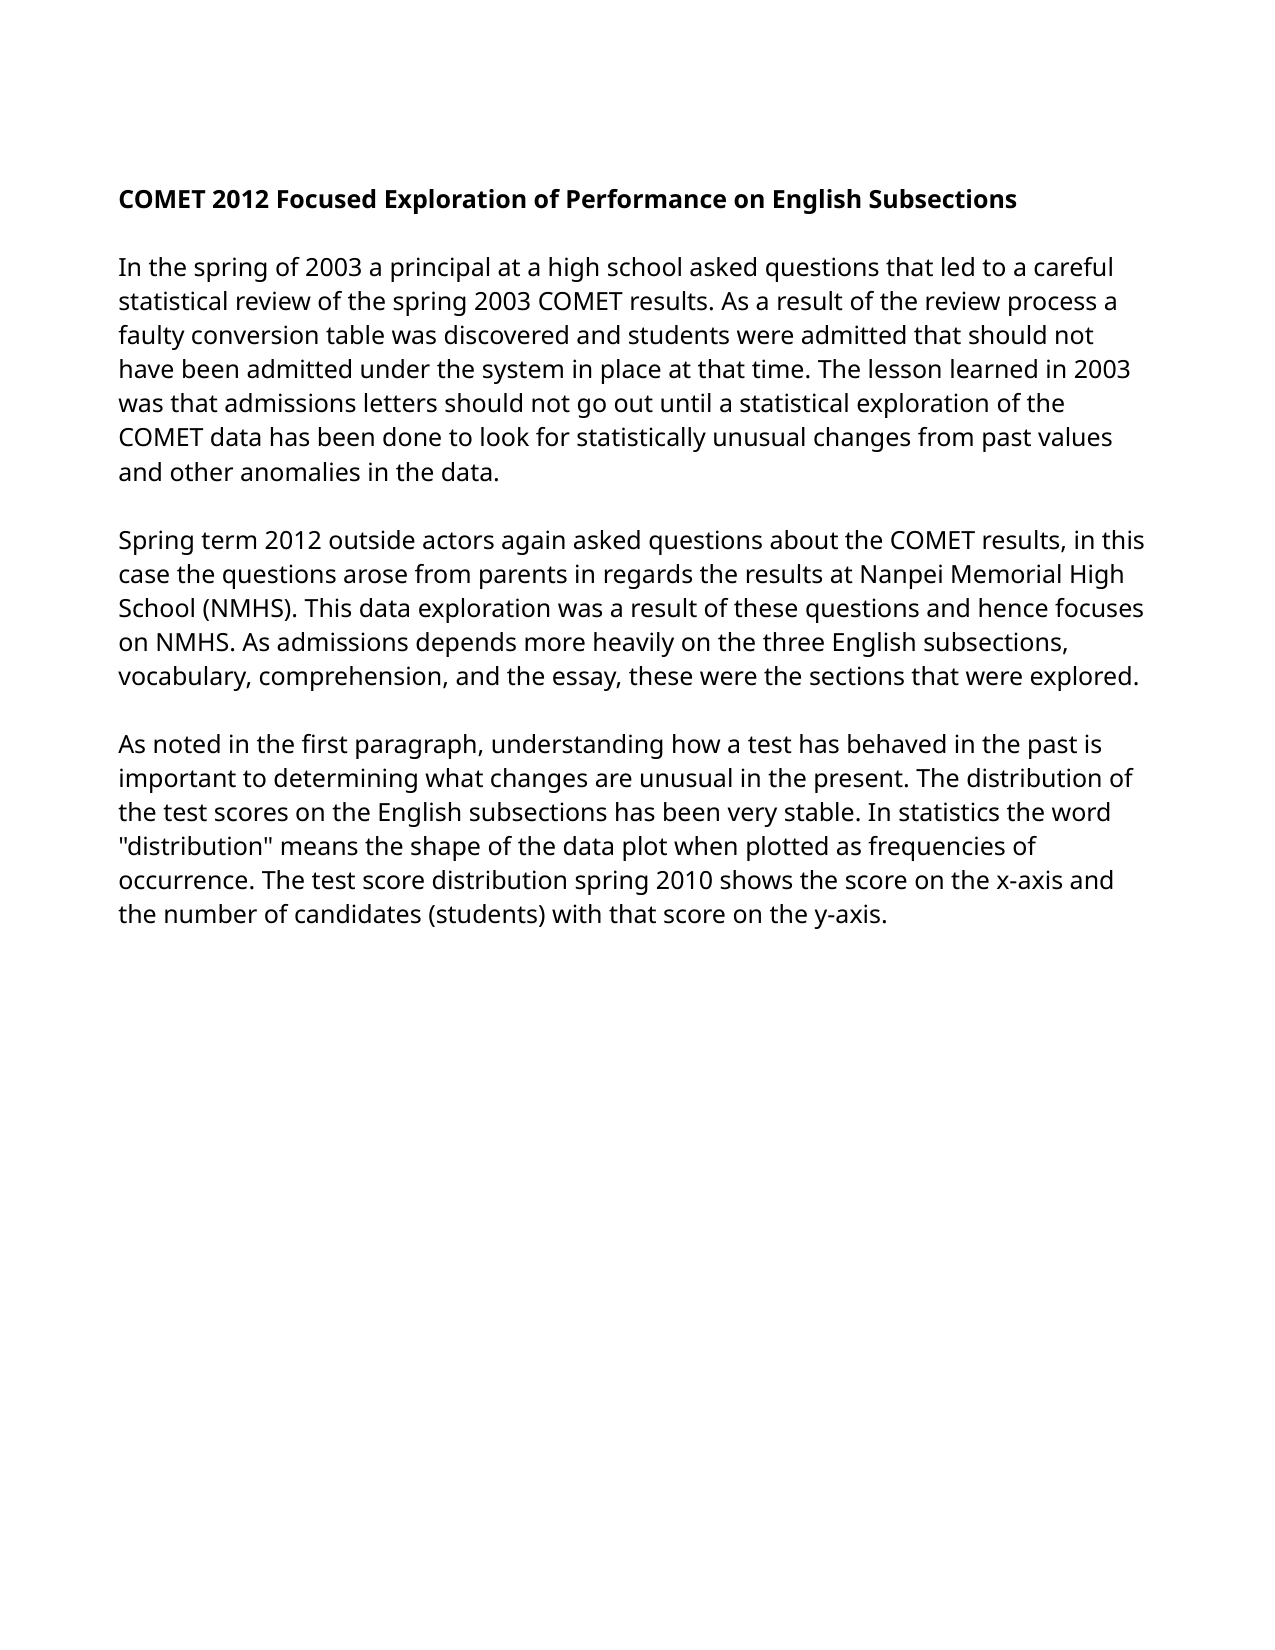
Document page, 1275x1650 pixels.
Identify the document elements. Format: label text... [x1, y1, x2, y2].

text As noted in the first paragraph, understanding how a test has behaved in the past is important to determining what changes are unusual in the present. The distribution of the test scores on the English subsections has been very stable. In statistics the word "distribution" means the shape of the data plot when plotted as frequencies of occurrence. The test score distribution spring 2010 shows the score on the x-axis and the number of candidates (students) with that score on the y-axis. [118, 727, 1157, 931]
text In the spring of 2003 a principal at a high school asked questions that led to a careful statistical review of the spring 2003 COMET results. As a result of the review process a faulty conversion table was discovered and students were admitted that should not have been admitted under the system in place at that time. The lesson learned in 2003 was that admissions letters should not go out until a statistical exploration of the COMET data has been done to look for statistically unusual changes from past values and other anomalies in the data. [118, 250, 1157, 488]
text Spring term 2012 outside actors again asked questions about the COMET results, in this case the questions arose from parents in regards the results at Nanpei Memorial High School (NMHS). This data exploration was a result of these questions and hence focuses on NMHS. As admissions depends more heavily on the three English subsections, vocabulary, comprehension, and the essay, these were the sections that were explored. [118, 522, 1157, 693]
text COMET 2012 Focused Exploration of Performance on English Subsections [118, 182, 1157, 216]
